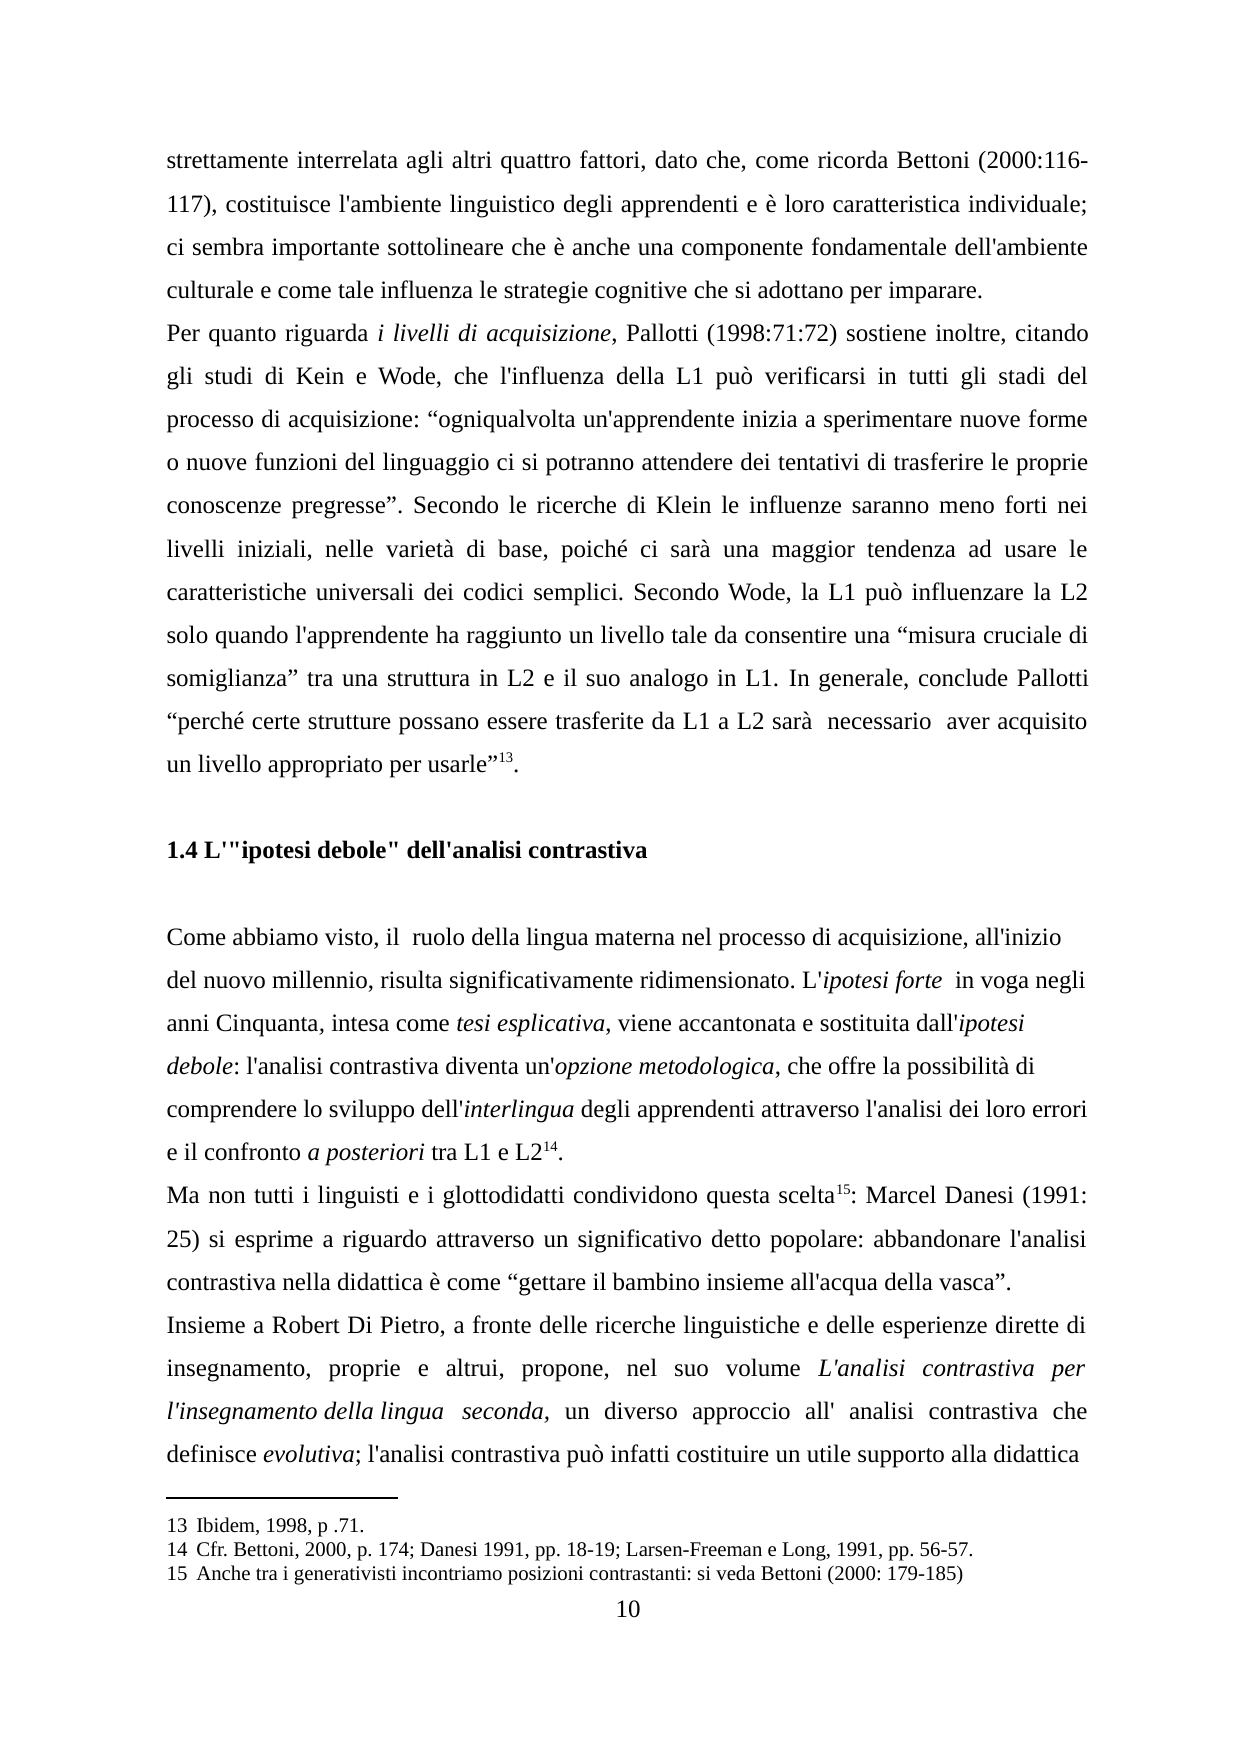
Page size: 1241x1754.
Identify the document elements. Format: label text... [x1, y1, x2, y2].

text Anche tra i generativisti incontriamo posizioni contrastanti: si veda Bettoni (2000: 179-185) [166, 1561, 1089, 1585]
text Ibidem, 1998, p .71. [166, 1513, 1089, 1537]
text strettamente interrelata agli altri quattro fattori, dato che, come ricorda Bettoni (2000:116-117), costituisce l'ambiente linguistico degli apprendenti e è loro caratteristica individuale; ci sembra importante sottolineare che è anche una componente fondamentale dell'ambiente culturale e come tale influenza le strategie cognitive che si adottano per imparare. [166, 146, 1089, 304]
text Per quanto riguarda i livelli di acquisizione, Pallotti (1998:71:72) sostiene inoltre, citando gli studi di Kein e Wode, che l'influenza della L1 può verificarsi in tutti gli stadi del processo di acquisizione: “ogniqualvolta un'apprendente inizia a sperimentare nuove forme o nuove funzioni del linguaggio ci si potranno attendere dei tentativi di trasferire le proprie conoscenze pregresse”. Secondo le ricerche di Klein le influenze saranno meno forti nei livelli iniziali, nelle varietà di base, poiché ci sarà una maggior tendenza ad usare le caratteristiche universali dei codici semplici. Secondo Wode, la L1 può influenzare la L2 solo quando l'apprendente ha raggiunto un livello tale da consentire una “misura cruciale di somiglianza” tra una struttura in L2 e il suo analogo in L1. In generale, conclude Pallotti “perché certe strutture possano essere trasferite da L1 a L2 sarà necessario aver acquisito un livello appropriato per usarle”. [166, 318, 1089, 778]
text Insieme a Robert Di Pietro, a fronte delle ricerche linguistiche e delle esperienze dirette di insegnamento, proprie e altrui, propone, nel suo volume L'analisi contrastiva per l'insegnamento della lingua seconda, un diverso approccio all' analisi contrastiva che definisce evolutiva; l'analisi contrastiva può infatti costituire un utile supporto alla didattica [166, 1310, 1087, 1468]
text Ma non tutti i linguisti e i glottodidatti condividono questa scelta: Marcel Danesi (1991: 25) si esprime a riguardo attraverso un significativo detto popolare: abbandonare l'analisi contrastiva nella didattica è come “gettare il bambino insieme all'acqua della vasca”. [166, 1181, 1087, 1296]
text 1.4 L'"ipotesi debole" dell'analisi contrastiva [166, 836, 1089, 864]
text Come abbiamo visto, il ruolo della lingua materna nel processo di acquisizione, all'inizio del nuovo millennio, risulta significativamente ridimensionato. L'ipotesi forte in voga negli anni Cinquanta, intesa come tesi esplicativa, viene accantonata e sostituita dall'ipotesi debole: l'analisi contrastiva diventa un'opzione metodologica, che offre la possibilità di comprendere lo sviluppo dell'interlingua degli apprendenti attraverso l'analisi dei loro errori e il confronto a posteriori tra L1 e L2. [166, 922, 1089, 1166]
text Cfr. Bettoni, 2000, p. 174; Danesi 1991, pp. 18-19; Larsen-Freeman e Long, 1991, pp. 56-57. [166, 1537, 1089, 1561]
